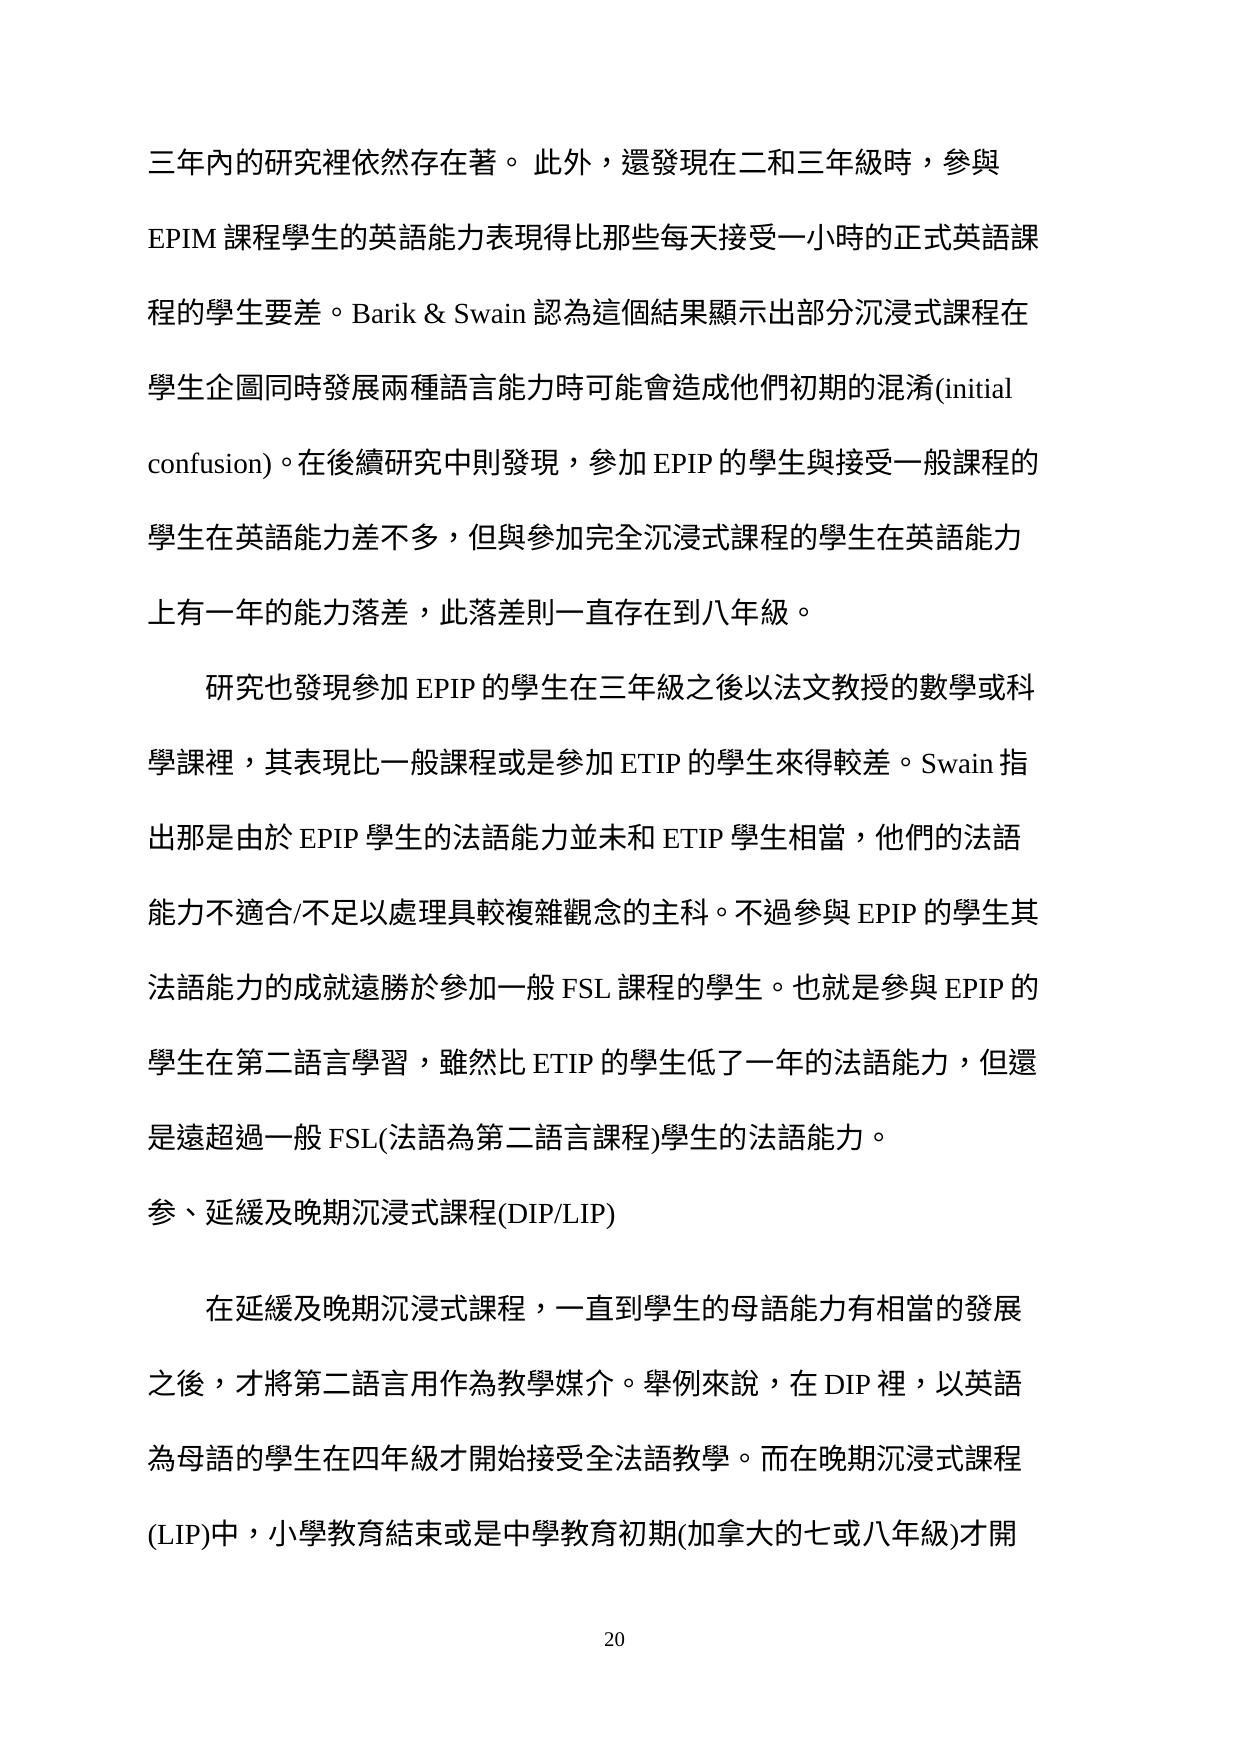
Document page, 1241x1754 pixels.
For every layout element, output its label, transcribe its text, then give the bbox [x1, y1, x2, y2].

text 研究也發現參加EPIP的學生在三年級之後以法文教授的數學或科學課裡，其表現比一般課程或是參加ETIP的學生來得較差。Swain指出那是由於EPIP學生的法語能力並未和ETIP學生相當，他們的法語能力不適合/不足以處理具較複雜觀念的主科。不過參與EPIP的學生其法語能力的成就遠勝於參加一般FSL課程的學生。也就是參與EPIP 的學生在第二語言學習，雖然比ETIP的學生低了一年的法語能力，但還是遠超過一般FSL(法語為第二語言課程)學生的法語能力。 [147, 648, 1039, 1173]
text 三年內的研究裡依然存在著。 此外，還發現在二和三年級時，參與EPIM課程學生的英語能力表現得比那些每天接受一小時的正式英語課程的學生要差。Barik & Swain 認為這個結果顯示出部分沉浸式課程在學生企圖同時發展兩種語言能力時可能會造成他們初期的混淆(initial confusion)。在後續研究中則發現，參加EPIP的學生與接受一般課程的學生在英語能力差不多，但與參加完全沉浸式課程的學生在英語能力上有一年的能力落差，此落差則一直存在到八年級。 [147, 123, 1039, 648]
text 在延緩及晚期沉浸式課程，一直到學生的母語能力有相當的發展之後，才將第二語言用作為教學媒介。舉例來說，在DIP裡，以英語為母語的學生在四年級才開始接受全法語教學。而在晚期沉浸式課程(LIP)中，小學教育結束或是中學教育初期(加拿大的七或八年級)才開 [147, 1269, 1039, 1569]
subtitle 参、延緩及晚期沉浸式課程(DIP/LIP) [147, 1173, 1039, 1248]
